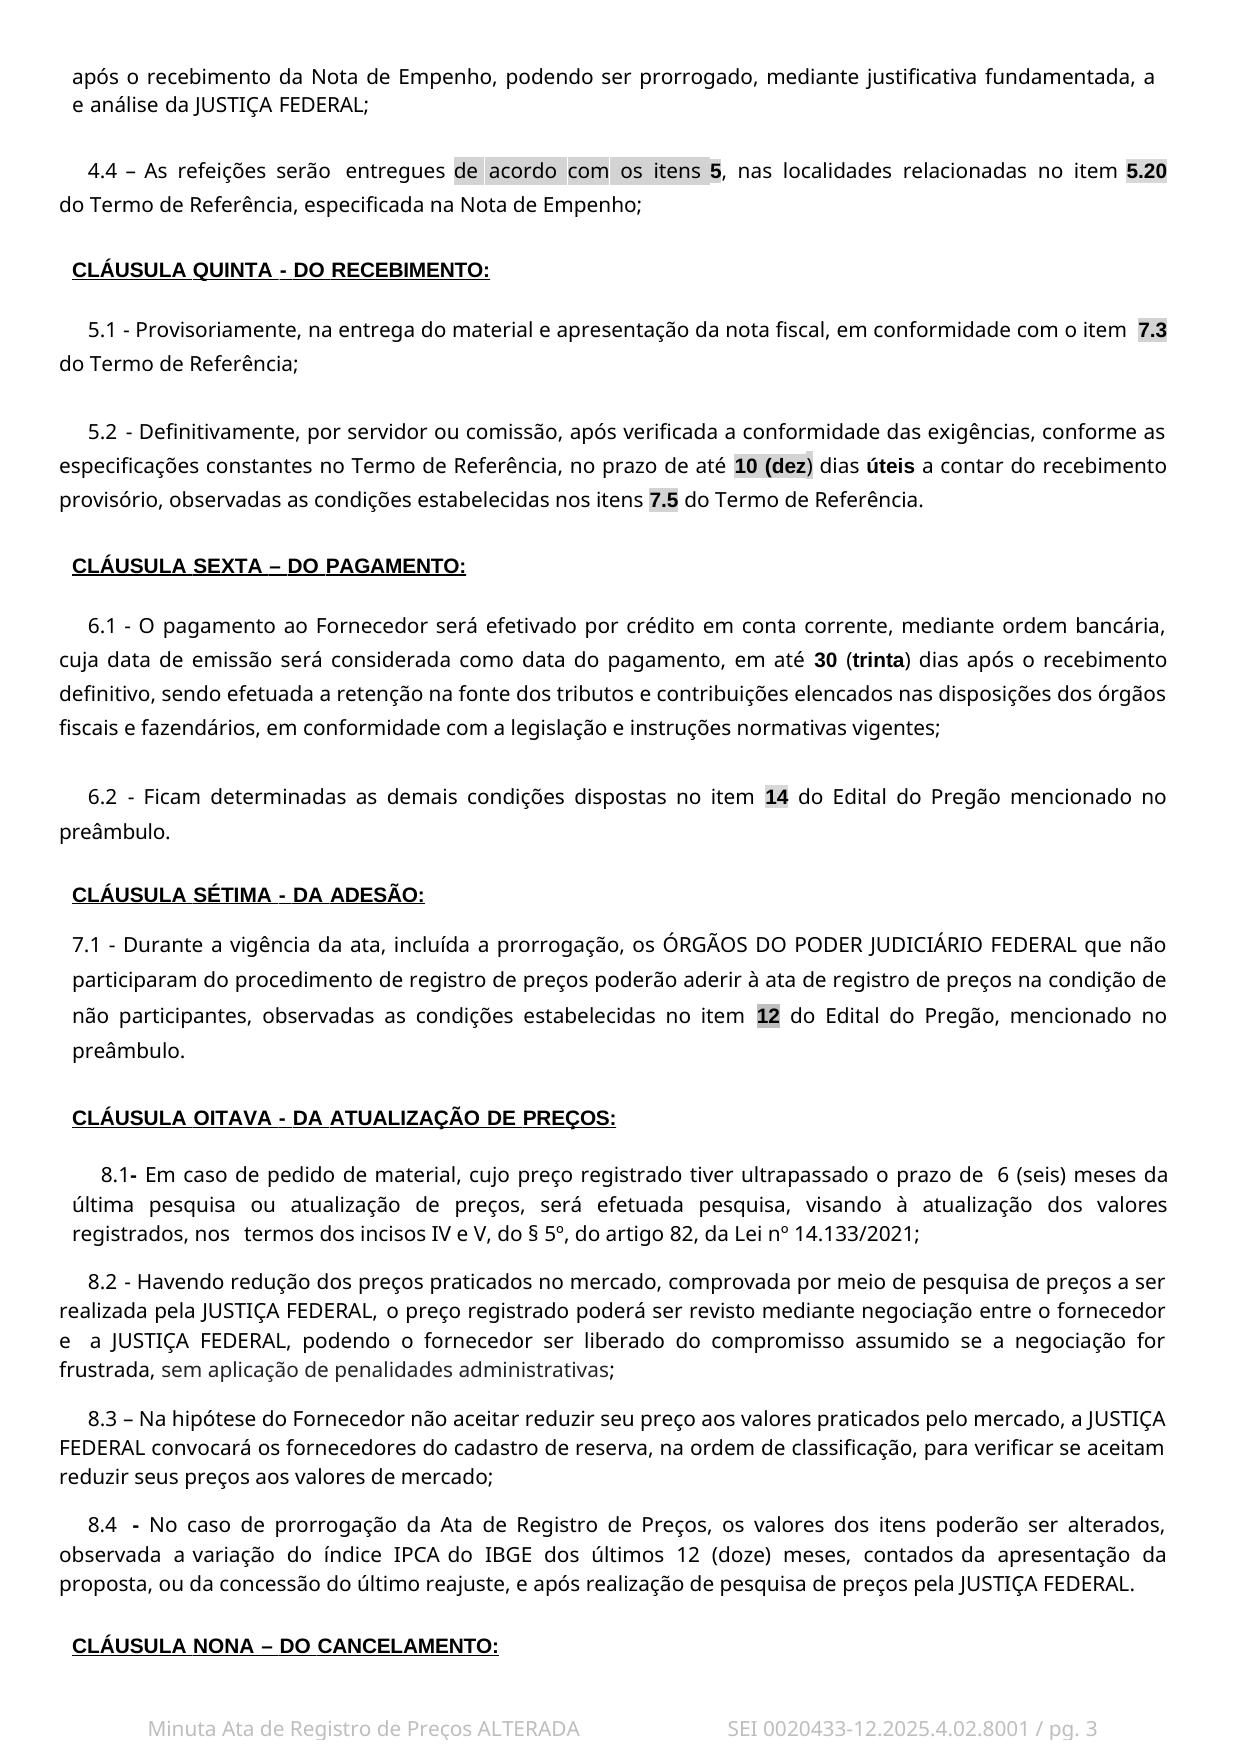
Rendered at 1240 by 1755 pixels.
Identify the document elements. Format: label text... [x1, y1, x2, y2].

list – As refeições serão entregues de acordo com os itens 5, nas localidades relacionadas no item 5.20 do Termo de Referência, especificada na Nota de Empenho; [59, 157, 1167, 219]
list - Definitivamente, por servidor ou comissão, após verificada a conformidade das exigências, conforme as especificações constantes no Termo de Referência, no prazo de até 10 (dez) dias úteis a contar do recebimento provisório, observadas as condições estabelecidas nos itens 7.5 do Termo de Referência. [59, 417, 1167, 513]
subtitle CLÁUSULA SÉTIMA - DA ADESÃO: [72, 882, 1181, 906]
text e análise da JUSTIÇA FEDERAL; [72, 90, 1181, 118]
list – Na hipótese do Fornecedor não aceitar reduzir seu preço aos valores praticados pelo mercado, a JUSTIÇA FEDERAL convocará os fornecedores do cadastro de reserva, na ordem de classificação, para verificar se aceitam reduzir seus preços aos valores de mercado; [59, 1404, 1167, 1491]
list - Provisoriamente, na entrega do material e apresentação da nota fiscal, em conformidade com o item 7.3 do Termo de Referência; [59, 316, 1167, 378]
subtitle CLÁUSULA SEXTA – DO PAGAMENTO: [72, 553, 1181, 577]
list - Havendo redução dos preços praticados no mercado, comprovada por meio de pesquisa de preços a ser realizada pela JUSTIÇA FEDERAL, o preço registrado poderá ser revisto mediante negociação entre o fornecedor e a JUSTIÇA FEDERAL, podendo o fornecedor ser liberado do compromisso assumido se a negociação for frustrada, sem aplicação de penalidades administrativas; [59, 1267, 1167, 1384]
subtitle CLÁUSULA NONA – DO CANCELAMENTO: [72, 1634, 1181, 1658]
list - Ficam determinadas as demais condições dispostas no item 14 do Edital do Pregão mencionado no preâmbulo. [59, 782, 1167, 846]
subtitle CLÁUSULA OITAVA - DA ATUALIZAÇÃO DE PREÇOS: [72, 1106, 1181, 1129]
list - No caso de prorrogação da Ata de Registro de Preços, os valores dos itens poderão ser alterados, observada a variação do índice IPCA do IBGE dos últimos 12 (doze) meses, contados da apresentação da proposta, ou da concessão do último reajuste, e após realização de pesquisa de preços pela JUSTIÇA FEDERAL. [59, 1511, 1168, 1597]
text 7.1 - Durante a vigência da ata, incluída a prorrogação, os ÓRGÃOS DO PODER JUDICIÁRIO FEDERAL que não participaram do procedimento de registro de preços poderão aderir à ata de registro de preços na condição de não participantes, observadas as condições estabelecidas no item 12 do Edital do Pregão, mencionado no preâmbulo. [72, 930, 1168, 1065]
list - O pagamento ao Fornecedor será efetivado por crédito em conta corrente, mediante ordem bancária, cuja data de emissão será considerada como data do pagamento, em até 30 (trinta) dias após o recebimento definitivo, sendo efetuada a retenção na fonte dos tributos e contribuições elencados nas disposições dos órgãos fiscais e fazendários, em conformidade com a legislação e instruções normativas vigentes; [59, 611, 1168, 742]
subtitle CLÁUSULA QUINTA - DO RECEBIMENTO: [72, 258, 1181, 282]
text 8.1- Em caso de pedido de material, cujo preço registrado tiver ultrapassado o prazo de 6 (seis) meses da última pesquisa ou atualização de preços, será efetuada pesquisa, visando à atualização dos valores registrados, nos termos dos incisos IV e V, do § 5º, do artigo 82, da Lei nº 14.133/2021; [72, 1161, 1169, 1248]
